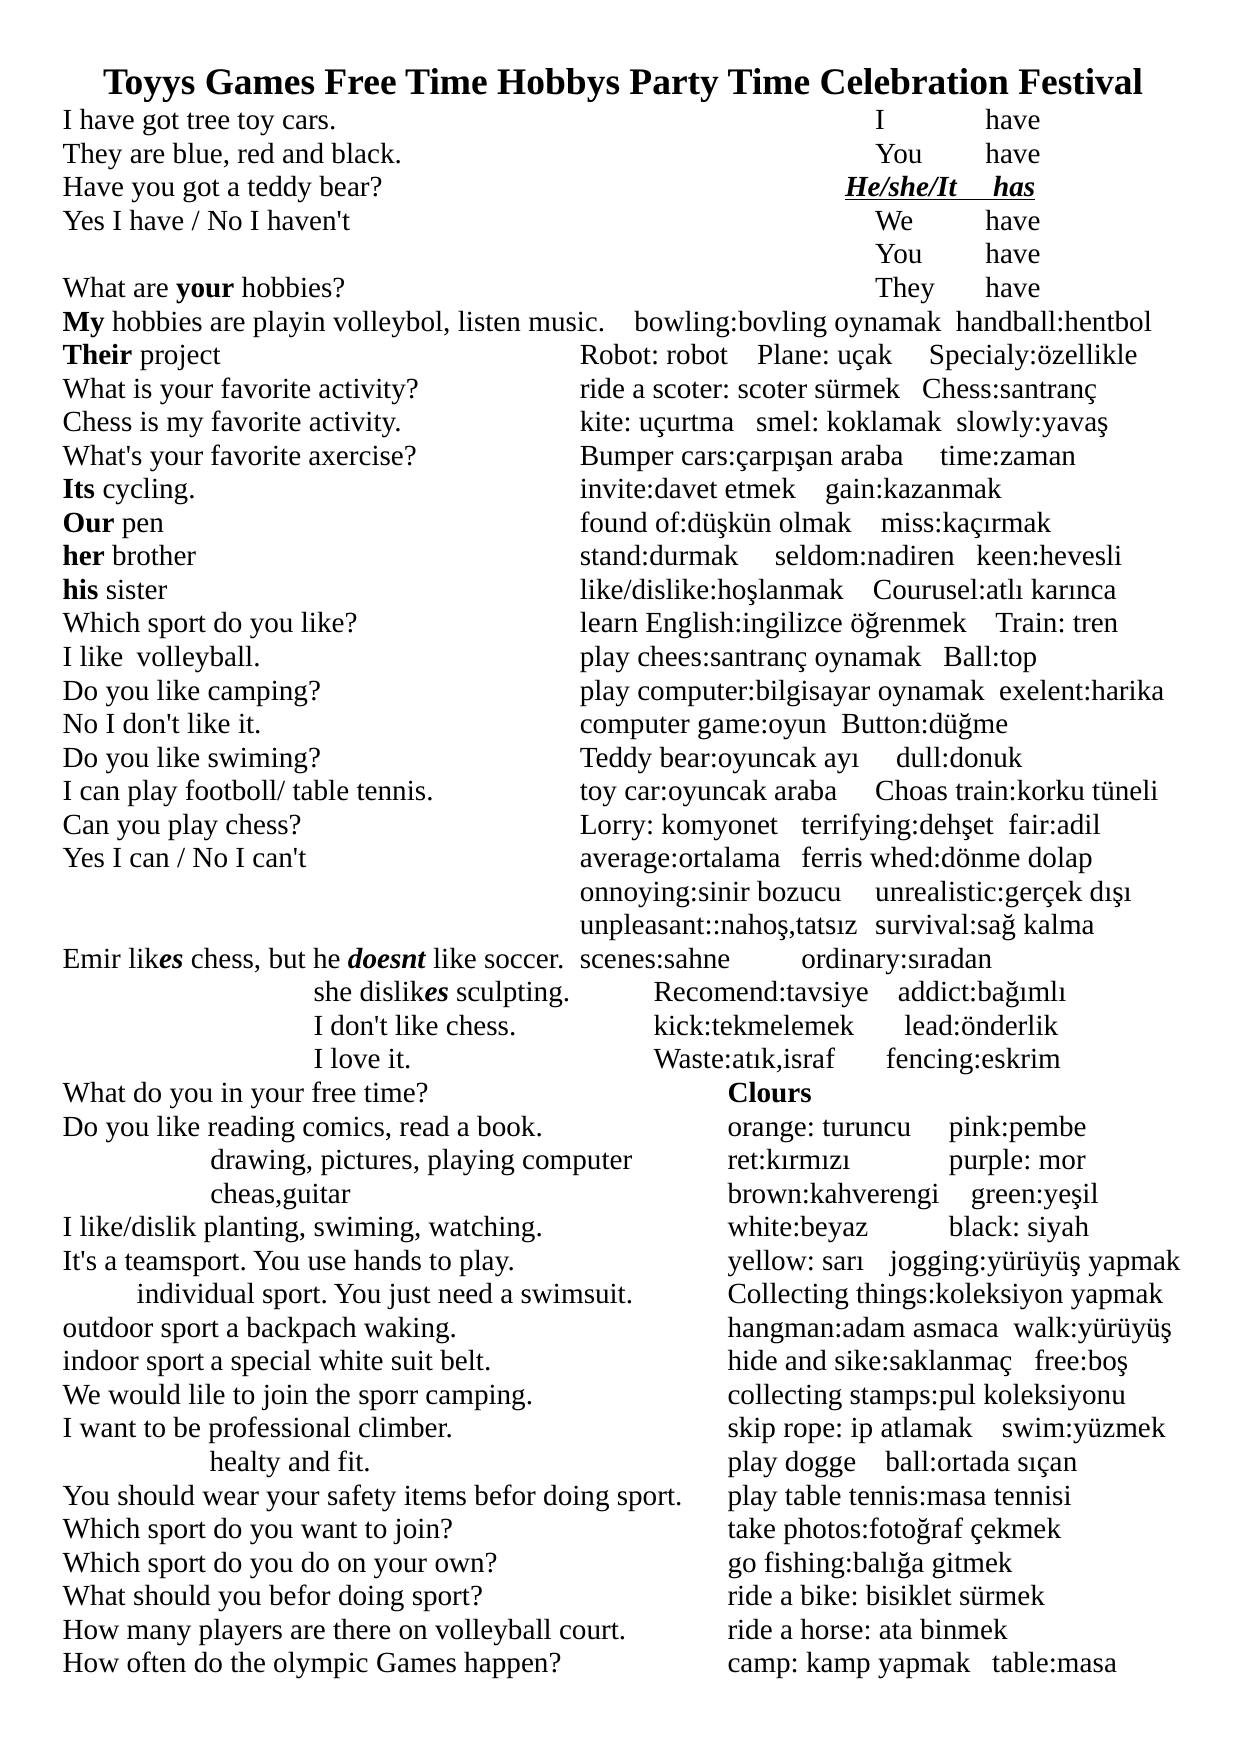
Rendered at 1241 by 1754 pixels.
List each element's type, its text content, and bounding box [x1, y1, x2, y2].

text Yes I have / No I haven't We have [62, 203, 1184, 237]
text It's a teamsport. You use hands to play. yellow: sarı jogging:yürüyüş yapmak [62, 1243, 1184, 1276]
text she dislikes sculpting. Recomend:tavsiye addict:bağımlı [62, 974, 1184, 1008]
text They are blue, red and black. You have [62, 136, 1184, 169]
text What are your hobbies? They have [62, 270, 1184, 304]
text onnoying:sinir bozucu unrealistic:gerçek dışı unpleasant::nahoş,tatsız survival:sağ kalma [62, 874, 1184, 941]
text I love it. Waste:atık,israf fencing:eskrim [62, 1042, 1184, 1075]
text My hobbies are playin volleybol, listen music. bowling:bovling oynamak handball:hentbol [62, 304, 1184, 337]
text outdoor sport a backpach waking. hangman:adam asmaca walk:yürüyüş [62, 1310, 1184, 1343]
text Which sport do you want to join? take photos:fotoğraf çekmek [62, 1511, 1184, 1545]
text How often do the olympic Games happen? camp: kamp yapmak table:masa [62, 1645, 1184, 1679]
text healty and fit. play dogge ball:ortada sıçan [62, 1444, 1184, 1478]
text Have you got a teddy bear? He/she/It has [62, 169, 1184, 203]
text I like/dislik planting, swiming, watching. white:beyaz black: siyah [62, 1209, 1184, 1243]
text What should you befor doing sport? ride a bike: bisiklet sürmek How many players are there on volleyball court. ride a horse: ata binmek [62, 1578, 1184, 1645]
text individual sport. You just need a swimsuit. Collecting things:koleksiyon yapmak [62, 1276, 1184, 1310]
text Toyys Games Free Time Hobbys Party Time Celebration Festival [62, 59, 1184, 102]
text I have got tree toy cars. I have [62, 102, 1184, 136]
text What is your favorite activity? ride a scoter: scoter sürmek Chess:santranç Chess is my favorite activity. kite: uçurtma smel: koklamak slowly:yavaş [62, 371, 1184, 438]
text You should wear your safety items befor doing sport. play table tennis:masa tennisi [62, 1478, 1184, 1511]
text I don't like chess. kick:tekmelemek lead:önderlik [62, 1008, 1184, 1042]
text No I don't like it. computer game:oyun Button:düğme [62, 706, 1184, 740]
text Its cycling. invite:davet etmek gain:kazanmak Our pen found of:düşkün olmak miss:kaçırmak her brother stand:durmak seldom:nadiren keen:hevesli his sister like/dislike:hoşlanmak Courusel:atlı karınca Which sport do you like? learn English:ingilizce öğrenmek Train: tren I like volleyball. play chees:santranç oynamak Ball:top [62, 471, 1184, 673]
text Their project Robot: robot Plane: uçak Specialy:özellikle [62, 337, 1184, 371]
text cheas,guitar brown:kahverengi green:yeşil [62, 1176, 1184, 1209]
text I want to be professional climber. skip rope: ip atlamak swim:yüzmek [62, 1411, 1184, 1444]
text Do you like reading comics, read a book. orange: turuncu pink:pembe drawing, pictures, playing computer ret:kırmızı purple: mor [62, 1109, 1184, 1176]
text We would lile to join the sporr camping. collecting stamps:pul koleksiyonu [62, 1377, 1184, 1411]
text What's your favorite axercise? Bumper cars:çarpışan araba time:zaman [62, 438, 1184, 471]
text indoor sport a special white suit belt. hide and sike:saklanmaç free:boş [62, 1343, 1184, 1377]
text Do you like swiming? Teddy bear:oyuncak ayı dull:donuk [62, 740, 1184, 773]
text Which sport do you do on your own? go fishing:balığa gitmek [62, 1545, 1184, 1578]
text You have [62, 237, 1184, 270]
text I can play footboll/ table tennis. toy car:oyuncak araba Choas train:korku tüneli [62, 773, 1184, 807]
text What do you in your free time? Clours [62, 1075, 1184, 1109]
text Can you play chess? Lorry: komyonet terrifying:dehşet fair:adil Yes I can / No I can't average:ortalama ferris whed:dönme dolap [62, 807, 1184, 874]
text Do you like camping? play computer:bilgisayar oynamak exelent:harika [62, 673, 1184, 706]
text Emir likes chess, but he doesnt like soccer. scenes:sahne ordinary:sıradan [62, 941, 1184, 974]
